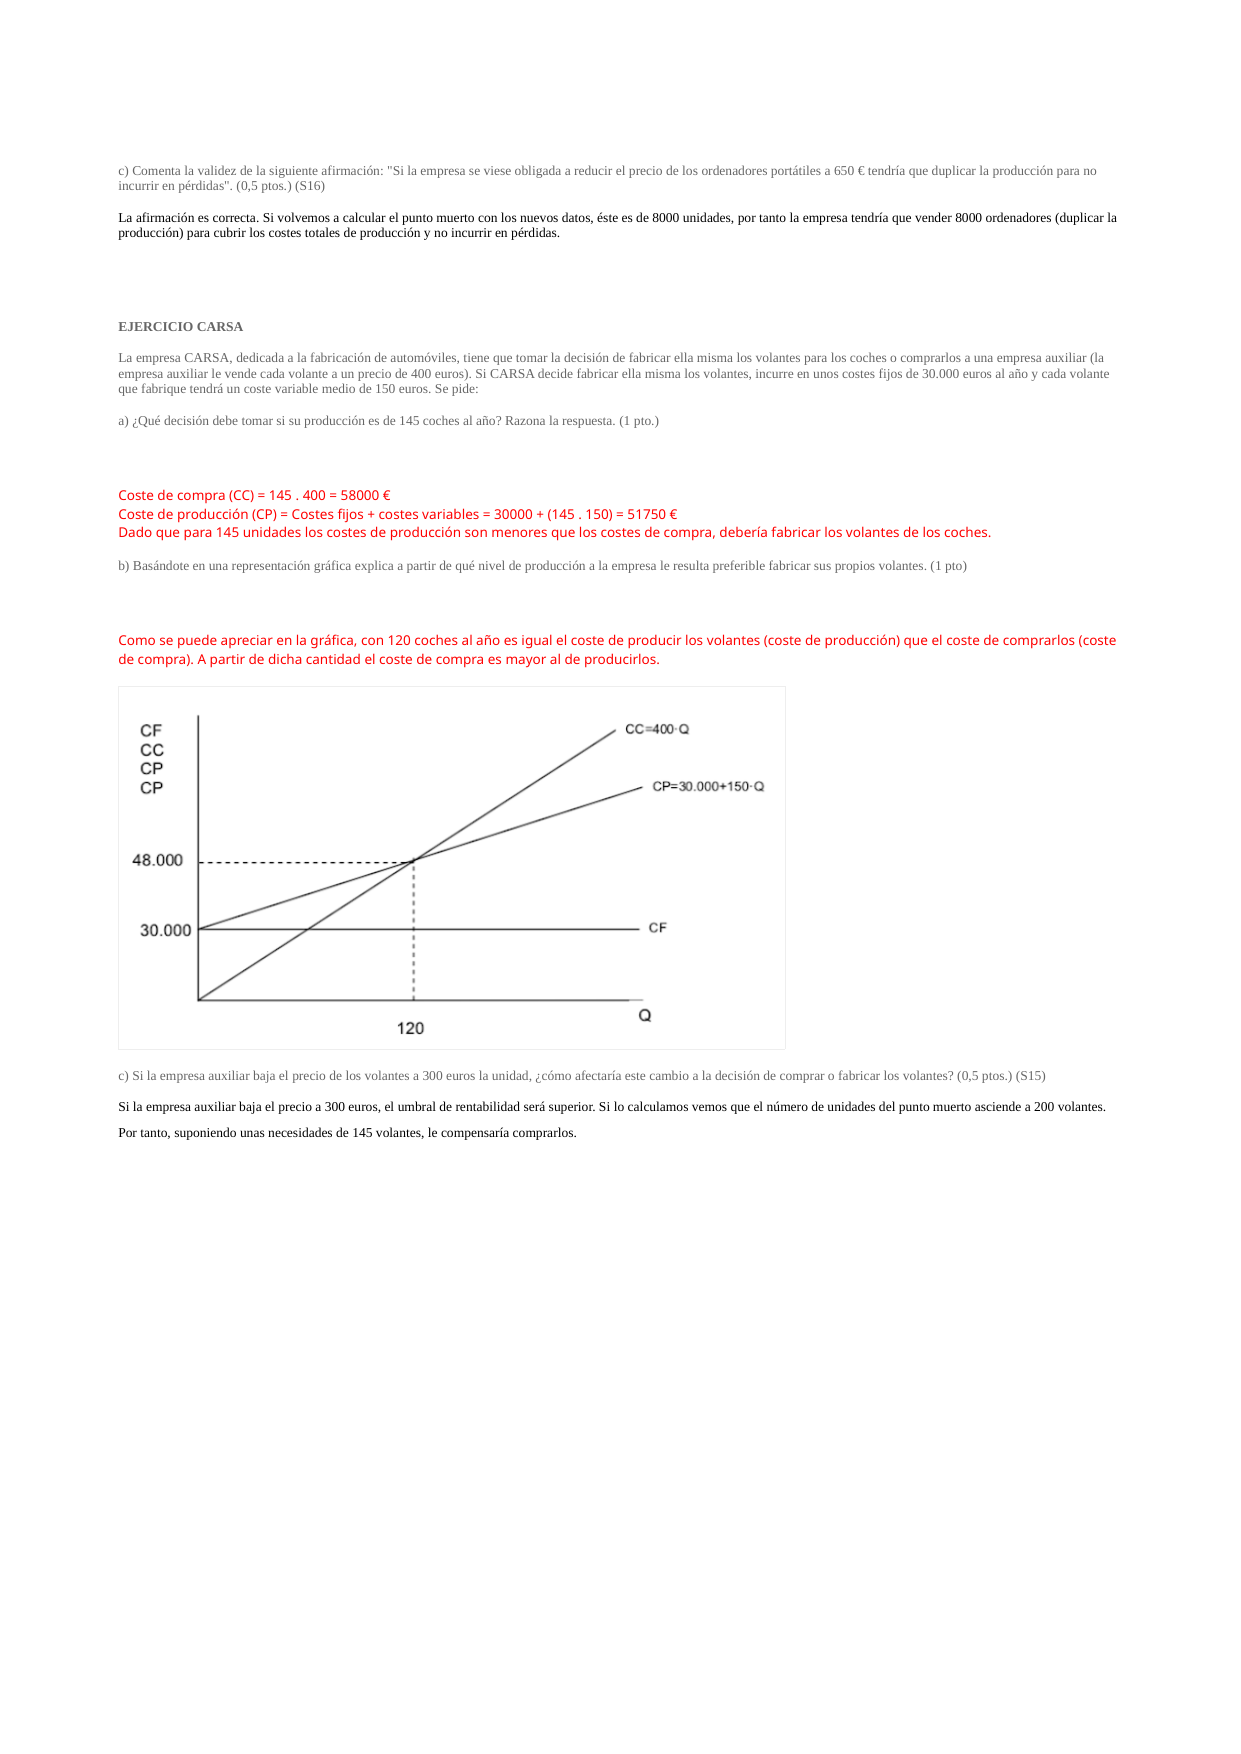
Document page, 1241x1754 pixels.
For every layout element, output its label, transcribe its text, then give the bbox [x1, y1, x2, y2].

text Coste de compra (CC) = 145 . 400 = 58000 € [118, 486, 1122, 505]
text Coste de producción (CP) = Costes fijos + costes variables = 30000 + (145 . 150) = 51750 € [118, 505, 1122, 523]
text Dado que para 145 unidades los costes de producción son menores que los costes de compra, debería fabricar los volantes de los coches. [118, 523, 1122, 542]
text Como se puede apreciar en la gráfica, con 120 coches al año es igual el coste de producir los volantes (coste de producción) que el coste de comprarlos (coste de compra). A partir de dicha cantidad el coste de compra es mayor al de producirlos. [118, 631, 1122, 668]
picture [123, 691, 780, 1044]
text c) Comenta la validez de la siguiente afirmación: "Si la empresa se viese obligada a reducir el precio de los ordenadores portátiles a 650 € tendría que duplicar la producción para no incurrir en pérdidas". (0,5 ptos.) (S16) La afirmación es correcta. Si volvemos a calcular el punto muerto con los nuevos datos, éste es de 8000 unidades, por tanto la empresa tendría que vender 8000 ordenadores (duplicar la producción) para cubrir los costes totales de producción y no incurrir en pérdidas. EJERCICIO CARSA La empresa CARSA, dedicada a la fabricación de automóviles, tiene que tomar la decisión de fabricar ella misma los volantes para los coches o comprarlos a una empresa auxiliar (la empresa auxiliar le vende cada volante a un precio de 400 euros). Si CARSA decide fabricar ella misma los volantes, incurre en unos costes fijos de 30.000 euros al año y cada volante que fabrique tendrá un coste variable medio de 150 euros. Se pide: a) ¿Qué decisión debe tomar si su producción es de 145 coches al año? Razona la respuesta. (1 pto.) [118, 118, 1122, 457]
text c) Si la empresa auxiliar baja el precio de los volantes a 300 euros la unidad, ¿cómo afectaría este cambio a la decisión de comprar o fabricar los volantes? (0,5 ptos.) (S15) Si la empresa auxiliar baja el precio a 300 euros, el umbral de rentabilidad será superior. Si lo calculamos vemos que el número de unidades del punto muerto asciende a 200 volantes. Por tanto, suponiendo unas necesidades de 145 volantes, le compensaría comprarlos. [118, 1067, 1122, 1143]
text b) Basándote en una representación gráfica explica a partir de qué nivel de producción a la empresa le resulta preferible fabricar sus propios volantes. (1 pto) [118, 542, 1122, 602]
